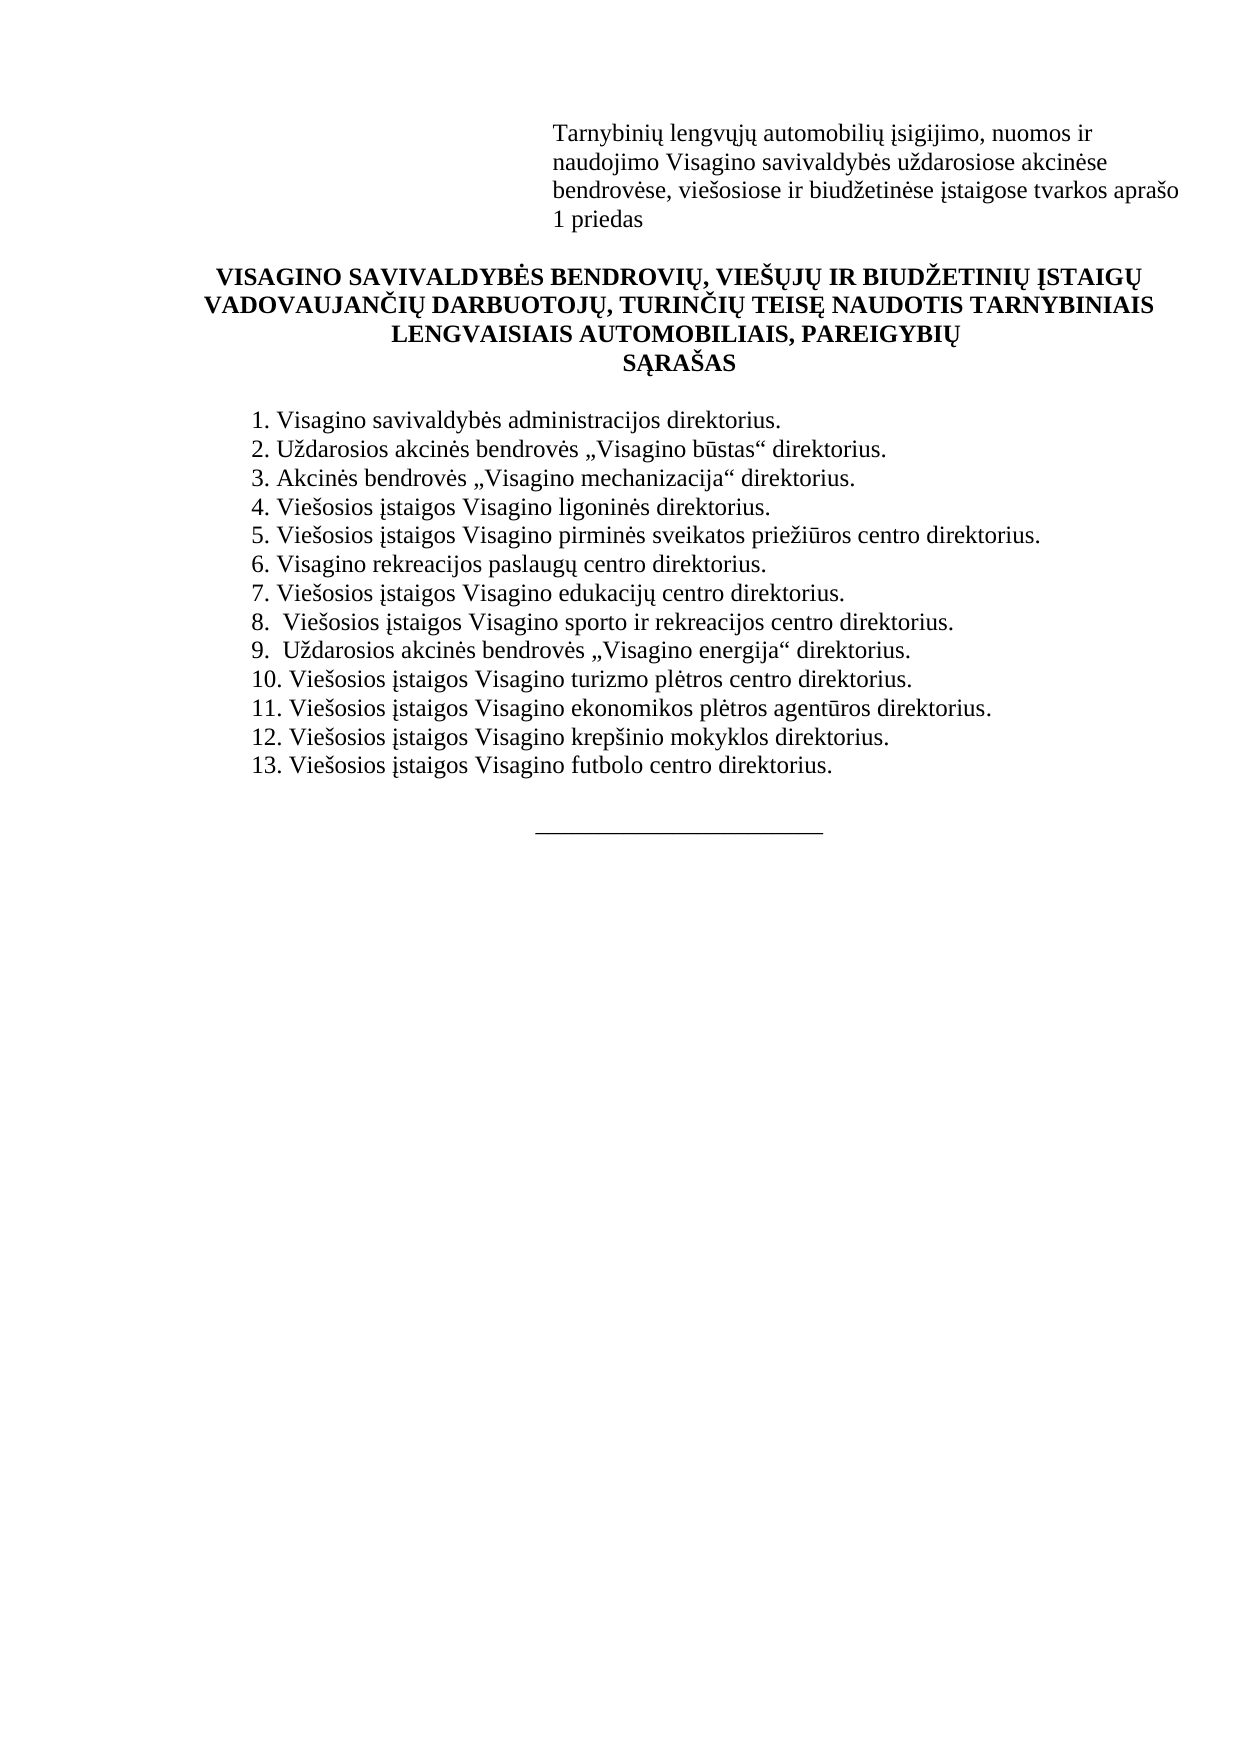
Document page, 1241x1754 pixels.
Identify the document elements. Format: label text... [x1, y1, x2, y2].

text naudojimo Visagino savivaldybės uždarosiose akcinėse [552, 147, 1190, 176]
text 1 priedas [552, 204, 1181, 233]
text 12. Viešosios įstaigos Visagino krepšinio mokyklos direktorius. [177, 722, 1181, 751]
text _______________________ [177, 808, 1181, 837]
text 11. Viešosios įstaigos Visagino ekonomikos plėtros agentūros direktorius. [177, 693, 1181, 722]
text 10. Viešosios įstaigos Visagino turizmo plėtros centro direktorius. [177, 664, 1181, 693]
text 7. Viešosios įstaigos Visagino edukacijų centro direktorius. [177, 578, 1181, 607]
text 2. Uždarosios akcinės bendrovės „Visagino būstas“ direktorius. [177, 434, 1181, 463]
text Tarnybinių lengvųjų automobilių įsigijimo, nuomos ir [552, 118, 1190, 147]
text 5. Viešosios įstaigos Visagino pirminės sveikatos priežiūros centro direktorius. [177, 521, 1181, 549]
text 1. Visagino savivaldybės administracijos direktorius. [177, 406, 1181, 434]
text 4. Viešosios įstaigos Visagino ligoninės direktorius. [177, 492, 1181, 521]
text VISAGINO SAVIVALDYBĖS BENDROVIŲ, VIEŠŲJŲ IR BIUDŽETINIŲ ĮSTAIGŲ VADOVAUJANČIŲ DARBUOTOJŲ, TURINČIŲ TEISĘ NAUDOTIS TARNYBINIAIS LENGVAISIAIS AUTOMOBILIAIS, PAREIGYBIŲ [177, 262, 1181, 348]
text 3. Akcinės bendrovės „Visagino mechanizacija“ direktorius. [177, 463, 1181, 492]
text SĄRAŠAS [177, 348, 1181, 377]
text 13. Viešosios įstaigos Visagino futbolo centro direktorius. [177, 751, 1181, 779]
text bendrovėse, viešosiose ir biudžetinėse įstaigose tvarkos aprašo [552, 176, 1190, 204]
text 6. Visagino rekreacijos paslaugų centro direktorius. [177, 549, 1181, 578]
text 9. Uždarosios akcinės bendrovės „Visagino energija“ direktorius. [177, 636, 1181, 664]
text 8. Viešosios įstaigos Visagino sporto ir rekreacijos centro direktorius. [177, 607, 1181, 636]
